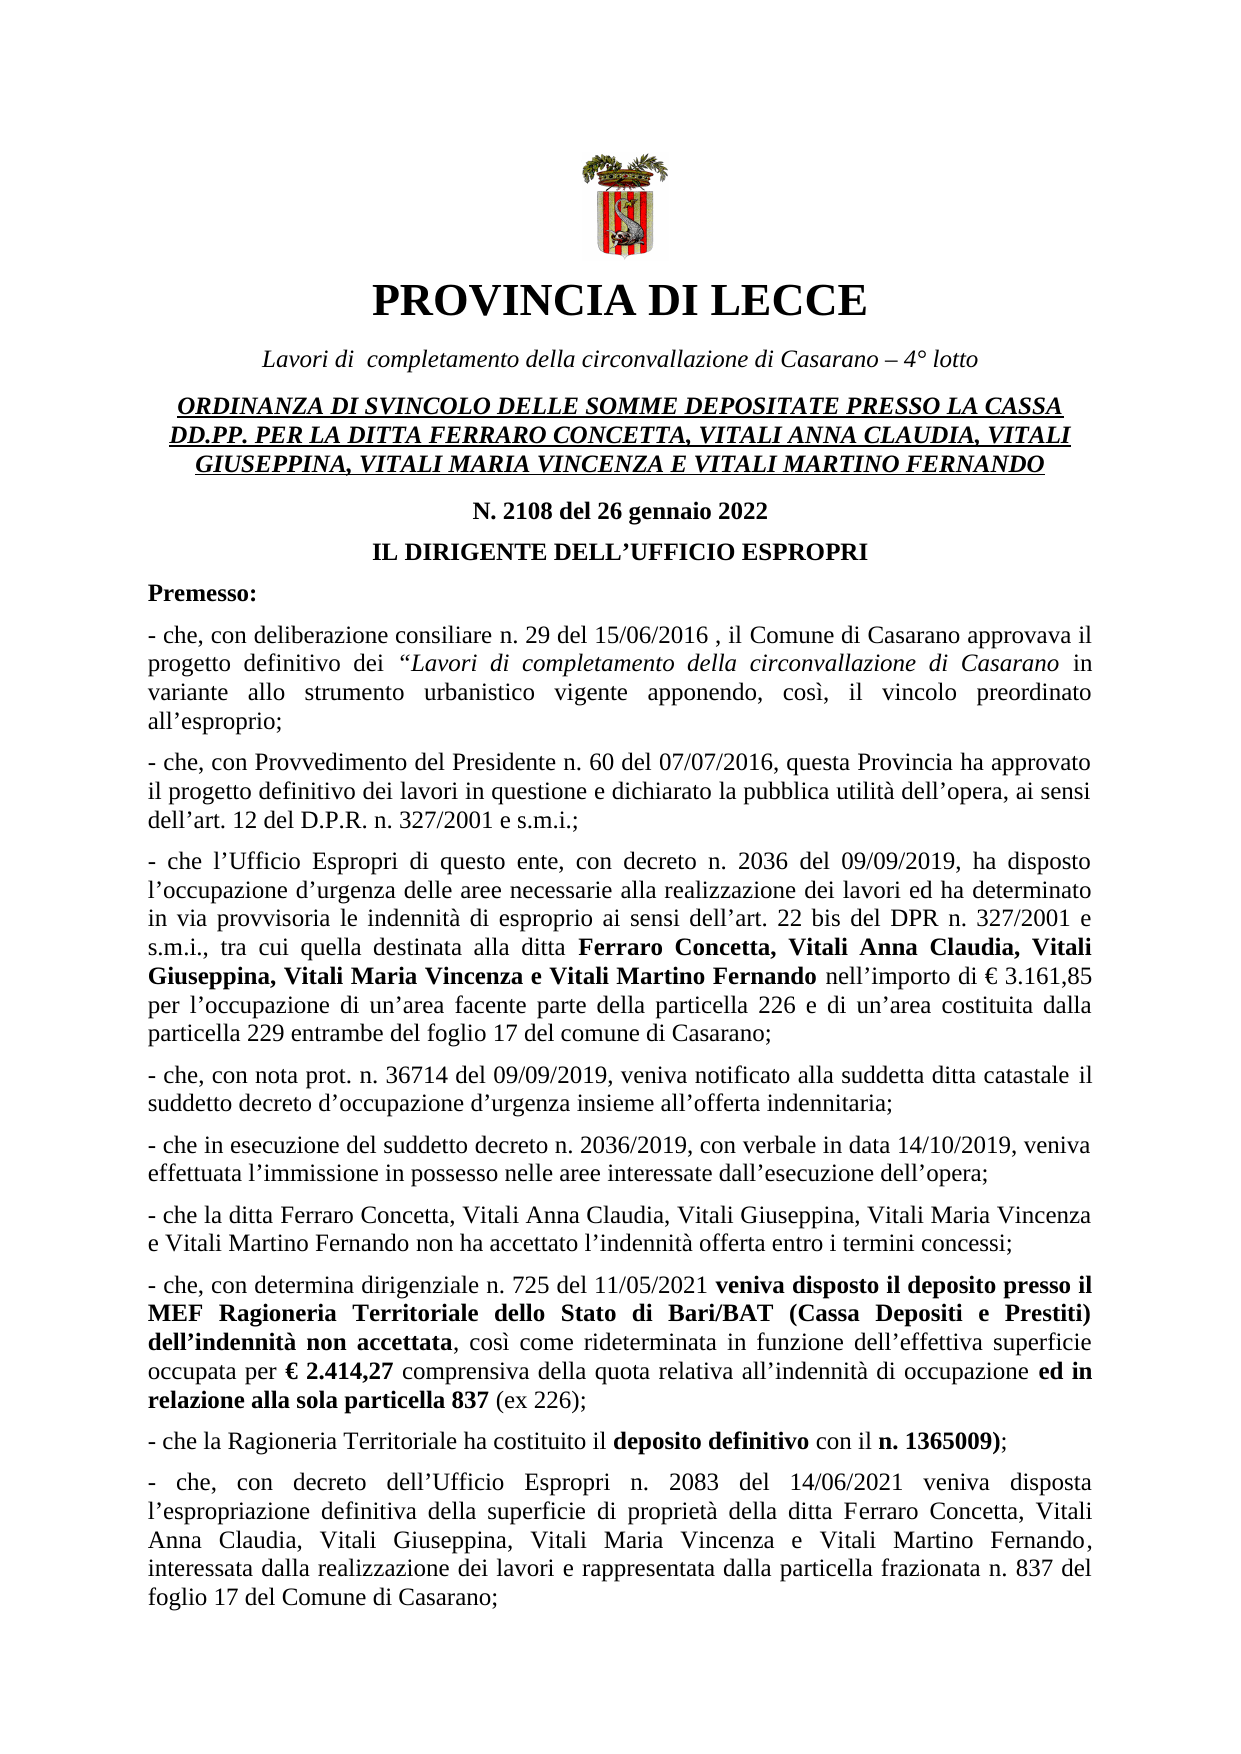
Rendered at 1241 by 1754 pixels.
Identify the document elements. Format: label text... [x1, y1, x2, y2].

text ORDINANZA DI SVINCOLO DELLE SOMME DEPOSITATE PRESSO LA CASSA DD.PP. PER LA DITTA FERRARO CONCETTA, VITALI ANNA CLAUDIA, VITALI GIUSEPPINA, VITALI MARIA VINCENZA E VITALI MARTINO FERNANDO [148, 391, 1092, 478]
text - che, con deliberazione consiliare n. 29 del 15/06/2016 , il Comune di Casarano approvava il progetto definitivo dei “Lavori di completamento della circonvallazione di Casarano in variante allo strumento urbanistico vigente apponendo, così, il vincolo preordinato all’esproprio; [148, 620, 1092, 735]
subtitle PROVINCIA DI LECCE [148, 273, 1092, 326]
text Lavori di completamento della circonvallazione di Casarano – 4° lotto [148, 344, 1092, 373]
text Premesso: [148, 578, 1092, 607]
text - che la ditta Ferraro Concetta, Vitali Anna Claudia, Vitali Giuseppina, Vitali Maria Vincenza e Vitali Martino Fernando non ha accettato l’indennità offerta entro i termini concessi; [148, 1200, 1092, 1257]
text - che, con decreto dell’Ufficio Espropri n. 2083 del 14/06/2021 veniva disposta l’espropriazione definitiva della superficie di proprietà della ditta Ferraro Concetta, Vitali Anna Claudia, Vitali Giuseppina, Vitali Maria Vincenza e Vitali Martino Fernando, interessata dalla realizzazione dei lavori e rappresentata dalla particella frazionata n. 837 del foglio 17 del Comune di Casarano; [148, 1467, 1092, 1611]
subtitle IL DIRIGENTE DELL’UFFICIO ESPROPRI [148, 537, 1092, 566]
text - che, con nota prot. n. 36714 del 09/09/2019, veniva notificato alla suddetta ditta catastale il suddetto decreto d’occupazione d’urgenza insieme all’offerta indennitaria; [148, 1060, 1092, 1117]
text - che, con Provvedimento del Presidente n. 60 del 07/07/2016, questa Provincia ha approvato il progetto definitivo dei lavori in questione e dichiarato la pubblica utilità dell’opera, ai sensi dell’art. 12 del D.P.R. n. 327/2001 e s.m.i.; [148, 747, 1092, 833]
text - che, con determina dirigenziale n. 725 del 11/05/2021 veniva disposto il deposito presso il MEF Ragioneria Territoriale dello Stato di Bari/BAT (Cassa Depositi e Prestiti) dell’indennità non accettata, così come rideterminata in funzione dell’effettiva superficie occupata per € 2.414,27 comprensiva della quota relativa all’indennità di occupazione ed in relazione alla sola particella 837 (ex 226); [148, 1270, 1092, 1413]
text - che l’Ufficio Espropri di questo ente, con decreto n. 2036 del 09/09/2019, ha disposto l’occupazione d’urgenza delle aree necessarie alla realizzazione dei lavori ed ha determinato in via provvisoria le indennità di esproprio ai sensi dell’art. 22 bis del DPR n. 327/2001 e s.m.i., tra cui quella destinata alla ditta Ferraro Concetta, Vitali Anna Claudia, Vitali Giuseppina, Vitali Maria Vincenza e Vitali Martino Fernando nell’importo di € 3.161,85 per l’occupazione di un’area facente parte della particella 226 e di un’area costituita dalla particella 229 entrambe del foglio 17 del comune di Casarano; [148, 846, 1092, 1047]
text - che in esecuzione del suddetto decreto n. 2036/2019, con verbale in data 14/10/2019, veniva effettuata l’immissione in possesso nelle aree interessate dall’esecuzione dell’opera; [148, 1130, 1092, 1187]
text - che la Ragioneria Territoriale ha costituito il deposito definitivo con il n. 1365009); [148, 1426, 1092, 1455]
subtitle N. 2108 del 26 gennaio 2022 [148, 496, 1092, 525]
